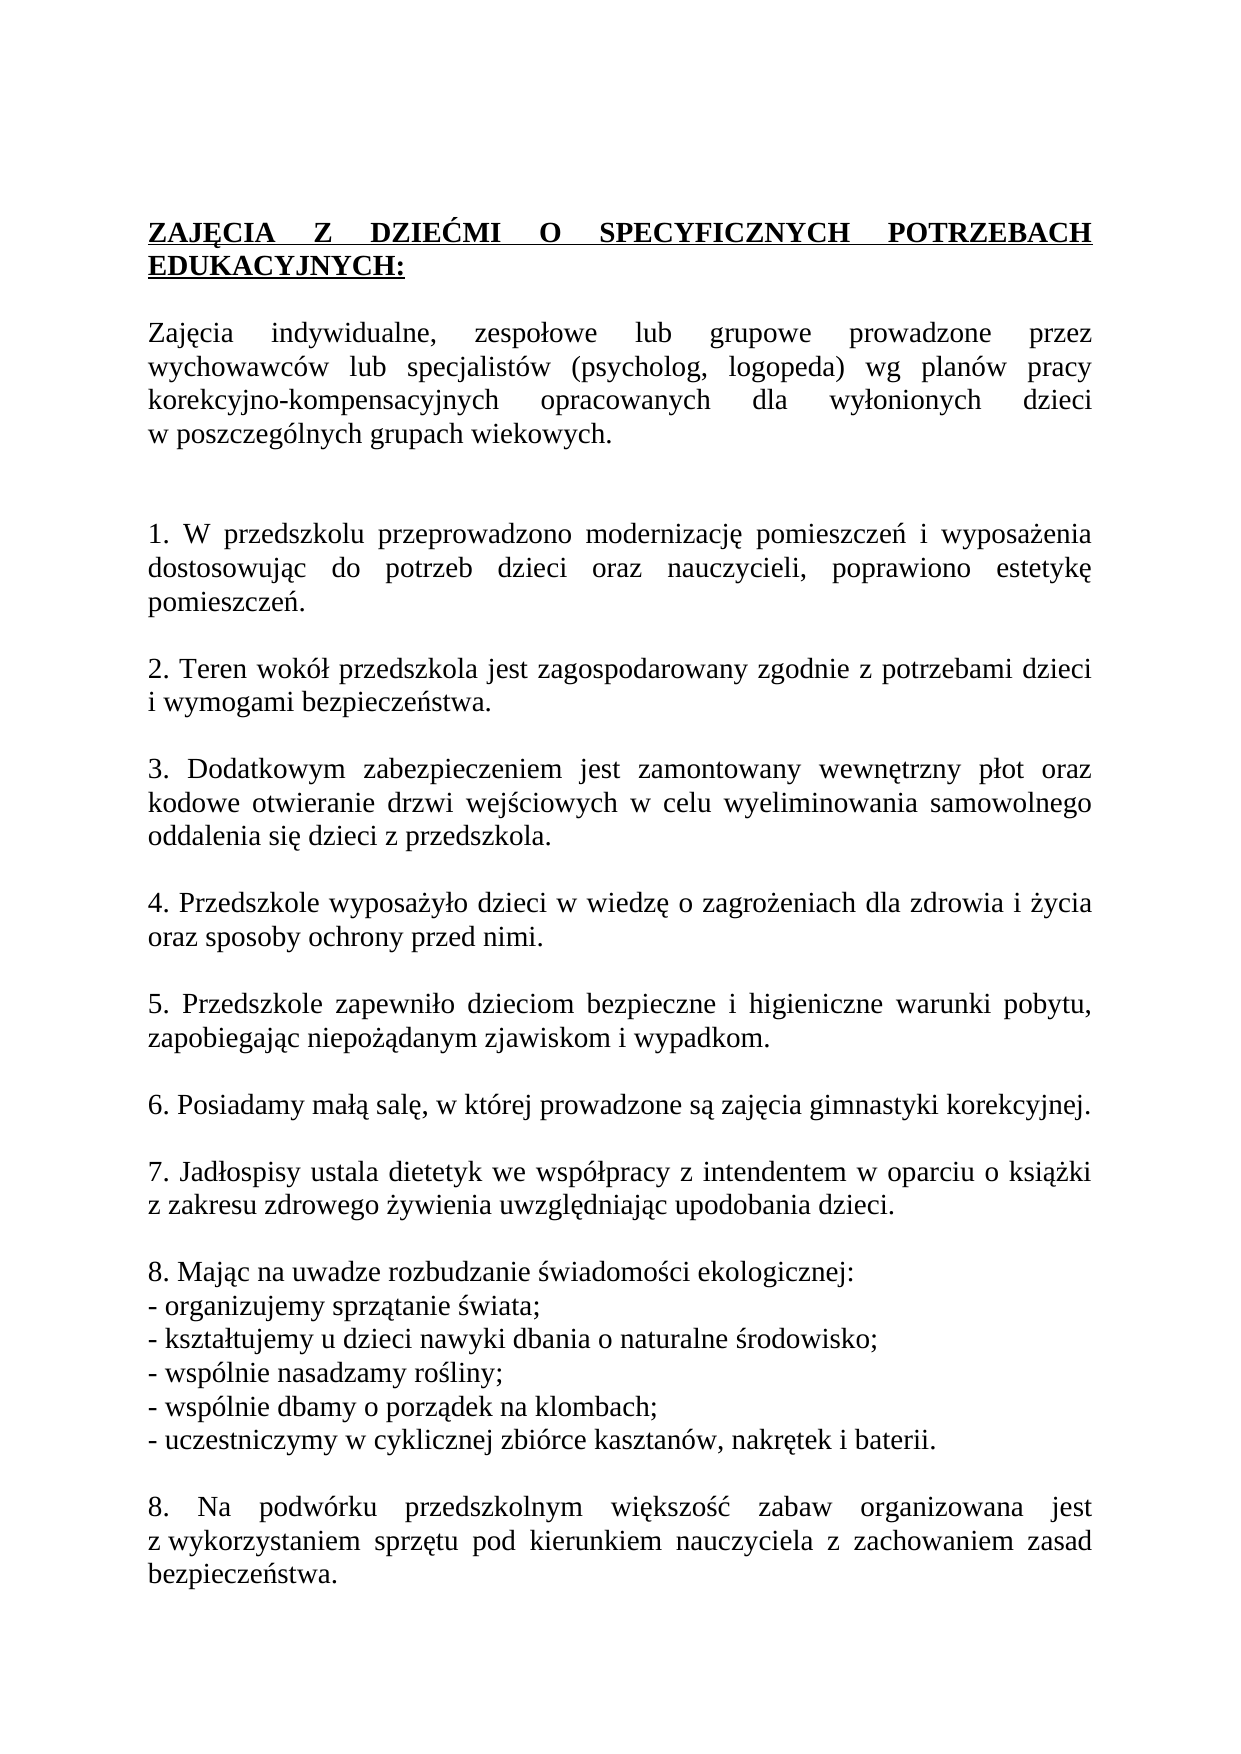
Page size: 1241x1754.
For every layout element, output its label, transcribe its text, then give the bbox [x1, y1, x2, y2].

text Zajęcia indywidualne, zespołowe lub grupowe prowadzone przez wychowawców lub specjalistów (psycholog, logopeda) wg planów pracy korekcyjno-kompensacyjnych opracowanych dla wyłonionych dzieci w poszczególnych grupach wiekowych. [148, 315, 1093, 449]
text - kształtujemy u dzieci nawyki dbania o naturalne środowisko; [148, 1322, 1093, 1355]
text 3. Dodatkowym zabezpieczeniem jest zamontowany wewnętrzny płot oraz kodowe otwieranie drzwi wejściowych w celu wyeliminowania samowolnego oddalenia się dzieci z przedszkola. [148, 751, 1093, 852]
text - wspólnie dbamy o porządek na klombach; [148, 1389, 1093, 1422]
text 2. Teren wokół przedszkola jest zagospodarowany zgodnie z potrzebami dzieci i wymogami bezpieczeństwa. [148, 651, 1093, 718]
text 8. Mając na uwadze rozbudzanie świadomości ekologicznej: [148, 1254, 1093, 1288]
text - organizujemy sprzątanie świata; [148, 1288, 1093, 1322]
text 5. Przedszkole zapewniło dzieciom bezpieczne i higieniczne warunki pobytu, zapobiegając niepożądanym zjawiskom i wypadkom. [148, 986, 1093, 1053]
text 4. Przedszkole wyposażyło dzieci w wiedzę o zagrożeniach dla zdrowia i życia oraz sposoby ochrony przed nimi. [148, 886, 1093, 953]
text - uczestniczymy w cyklicznej zbiórce kasztanów, nakrętek i baterii. [148, 1422, 1093, 1456]
text - wspólnie nasadzamy rośliny; [148, 1355, 1093, 1389]
text EDUKACYJNYCH: [148, 245, 1093, 282]
text ZAJĘCIA Z DZIEĆMI O SPECYFICZNYCH POTRZEBACH [148, 215, 1093, 244]
text 8. Na podwórku przedszkolnym większość zabaw organizowana jest z wykorzystaniem sprzętu pod kierunkiem nauczyciela z zachowaniem zasad bezpieczeństwa. [148, 1489, 1093, 1590]
text 6. Posiadamy małą salę, w której prowadzone są zajęcia gimnastyki korekcyjnej. [148, 1087, 1093, 1120]
text 7. Jadłospisy ustala dietetyk we współpracy z intendentem w oparciu o książki z zakresu zdrowego żywienia uwzględniając upodobania dzieci. [148, 1154, 1093, 1221]
text 1. W przedszkolu przeprowadzono modernizację pomieszczeń i wyposażenia dostosowując do potrzeb dzieci oraz nauczycieli, poprawiono estetykę pomieszczeń. [148, 517, 1093, 617]
